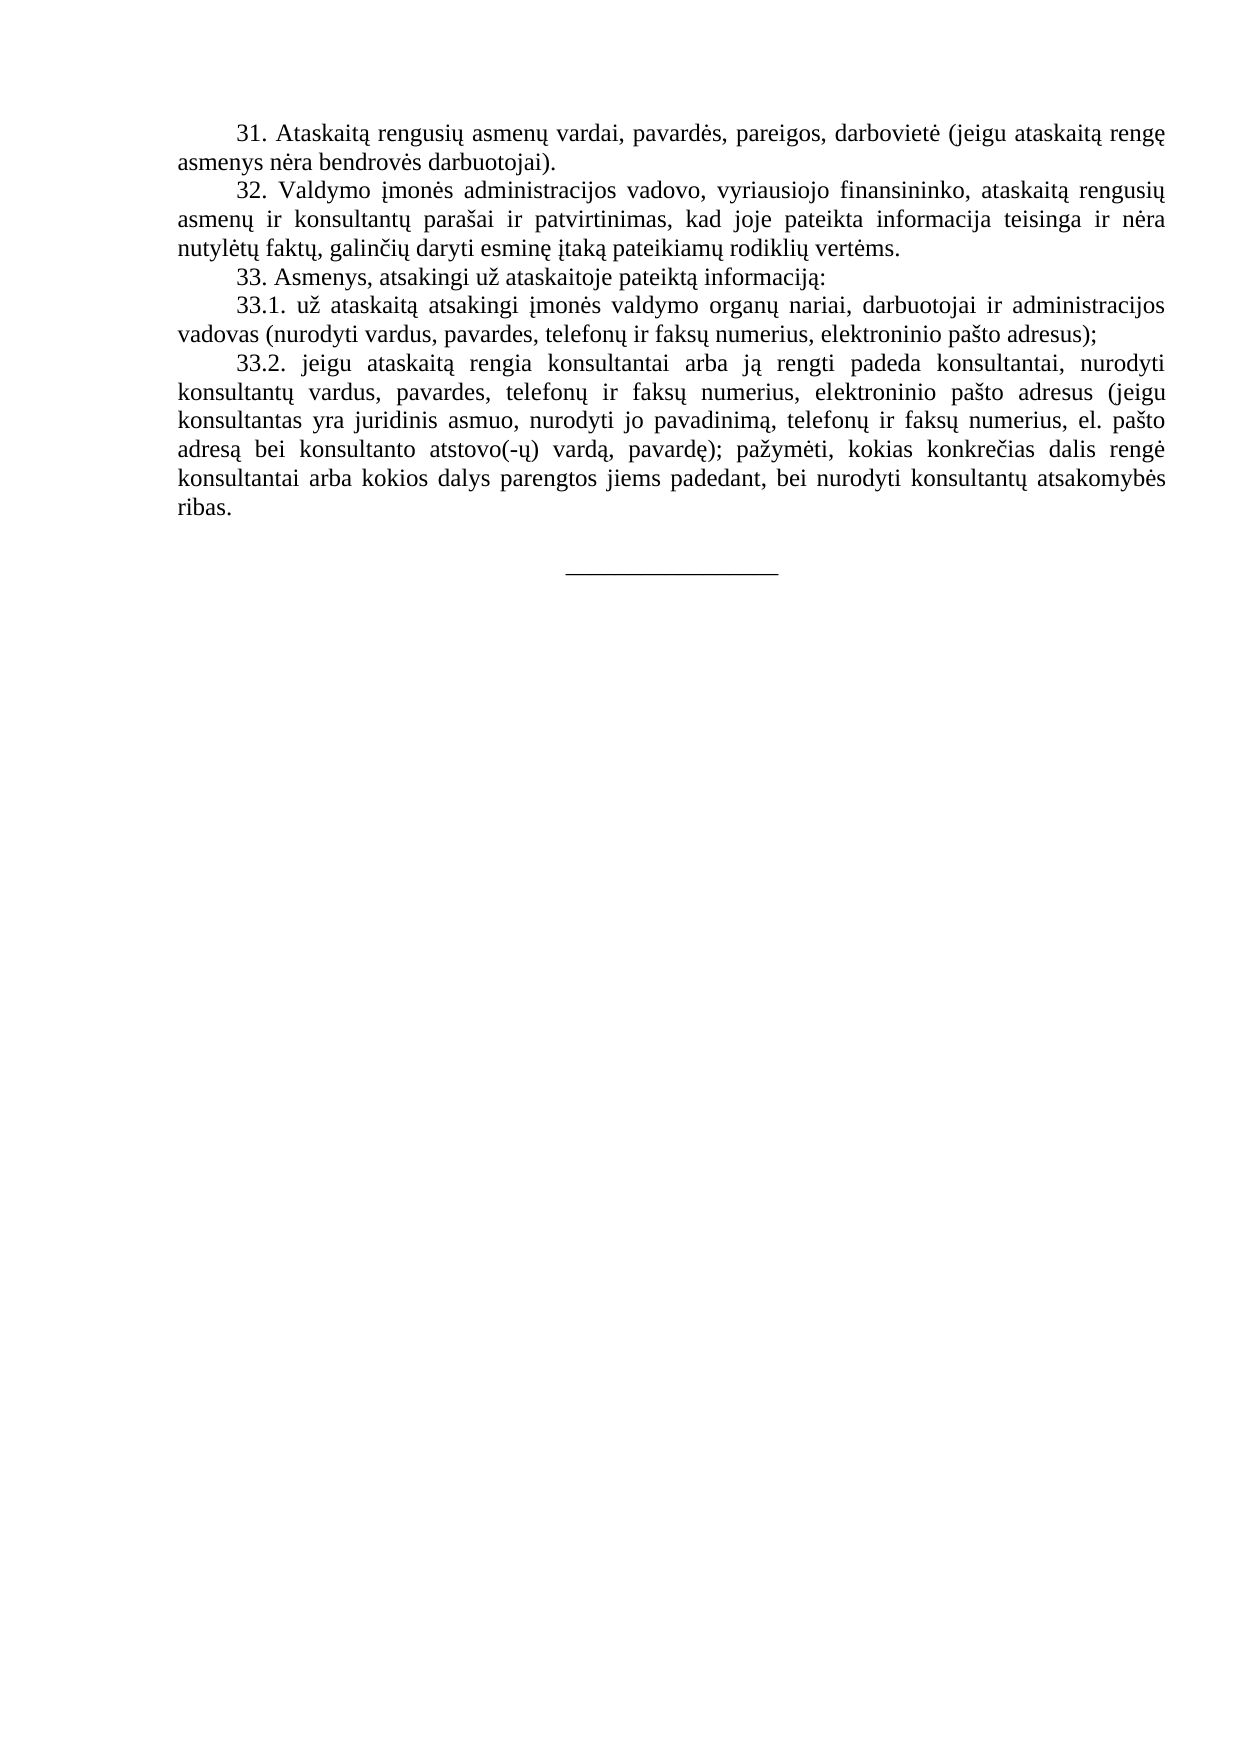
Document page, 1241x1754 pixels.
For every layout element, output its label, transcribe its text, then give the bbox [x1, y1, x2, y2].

text _________________ [177, 549, 1166, 578]
text 33.1. už ataskaitą atsakingi įmonės valdymo organų nariai, darbuotojai ir administracijos vadovas (nurodyti vardus, pavardes, telefonų ir faksų numerius, elektroninio pašto adresus); [177, 291, 1166, 348]
text 33.2. jeigu ataskaitą rengia konsultantai arba ją rengti padeda konsultantai, nurodyti konsultantų vardus, pavardes, telefonų ir faksų numerius, elektroninio pašto adresus (jeigu konsultantas yra juridinis asmuo, nurodyti jo pavadinimą, telefonų ir faksų numerius, el. pašto adresą bei konsultanto atstovo(-ų) vardą, pavardę); pažymėti, kokias konkrečias dalis rengė konsultantai arba kokios dalys parengtos jiems padedant, bei nurodyti konsultantų atsakomybės ribas. [177, 348, 1166, 521]
text 33. Asmenys, atsakingi už ataskaitoje pateiktą informaciją: [177, 262, 1166, 291]
text 31. Ataskaitą rengusių asmenų vardai, pavardės, pareigos, darbovietė (jeigu ataskaitą rengę asmenys nėra bendrovės darbuotojai). [177, 118, 1166, 176]
text 32. Valdymo įmonės administracijos vadovo, vyriausiojo finansininko, ataskaitą rengusių asmenų ir konsultantų parašai ir patvirtinimas, kad joje pateikta informacija teisinga ir nėra nutylėtų faktų, galinčių daryti esminę įtaką pateikiamų rodiklių vertėms. [177, 176, 1166, 262]
